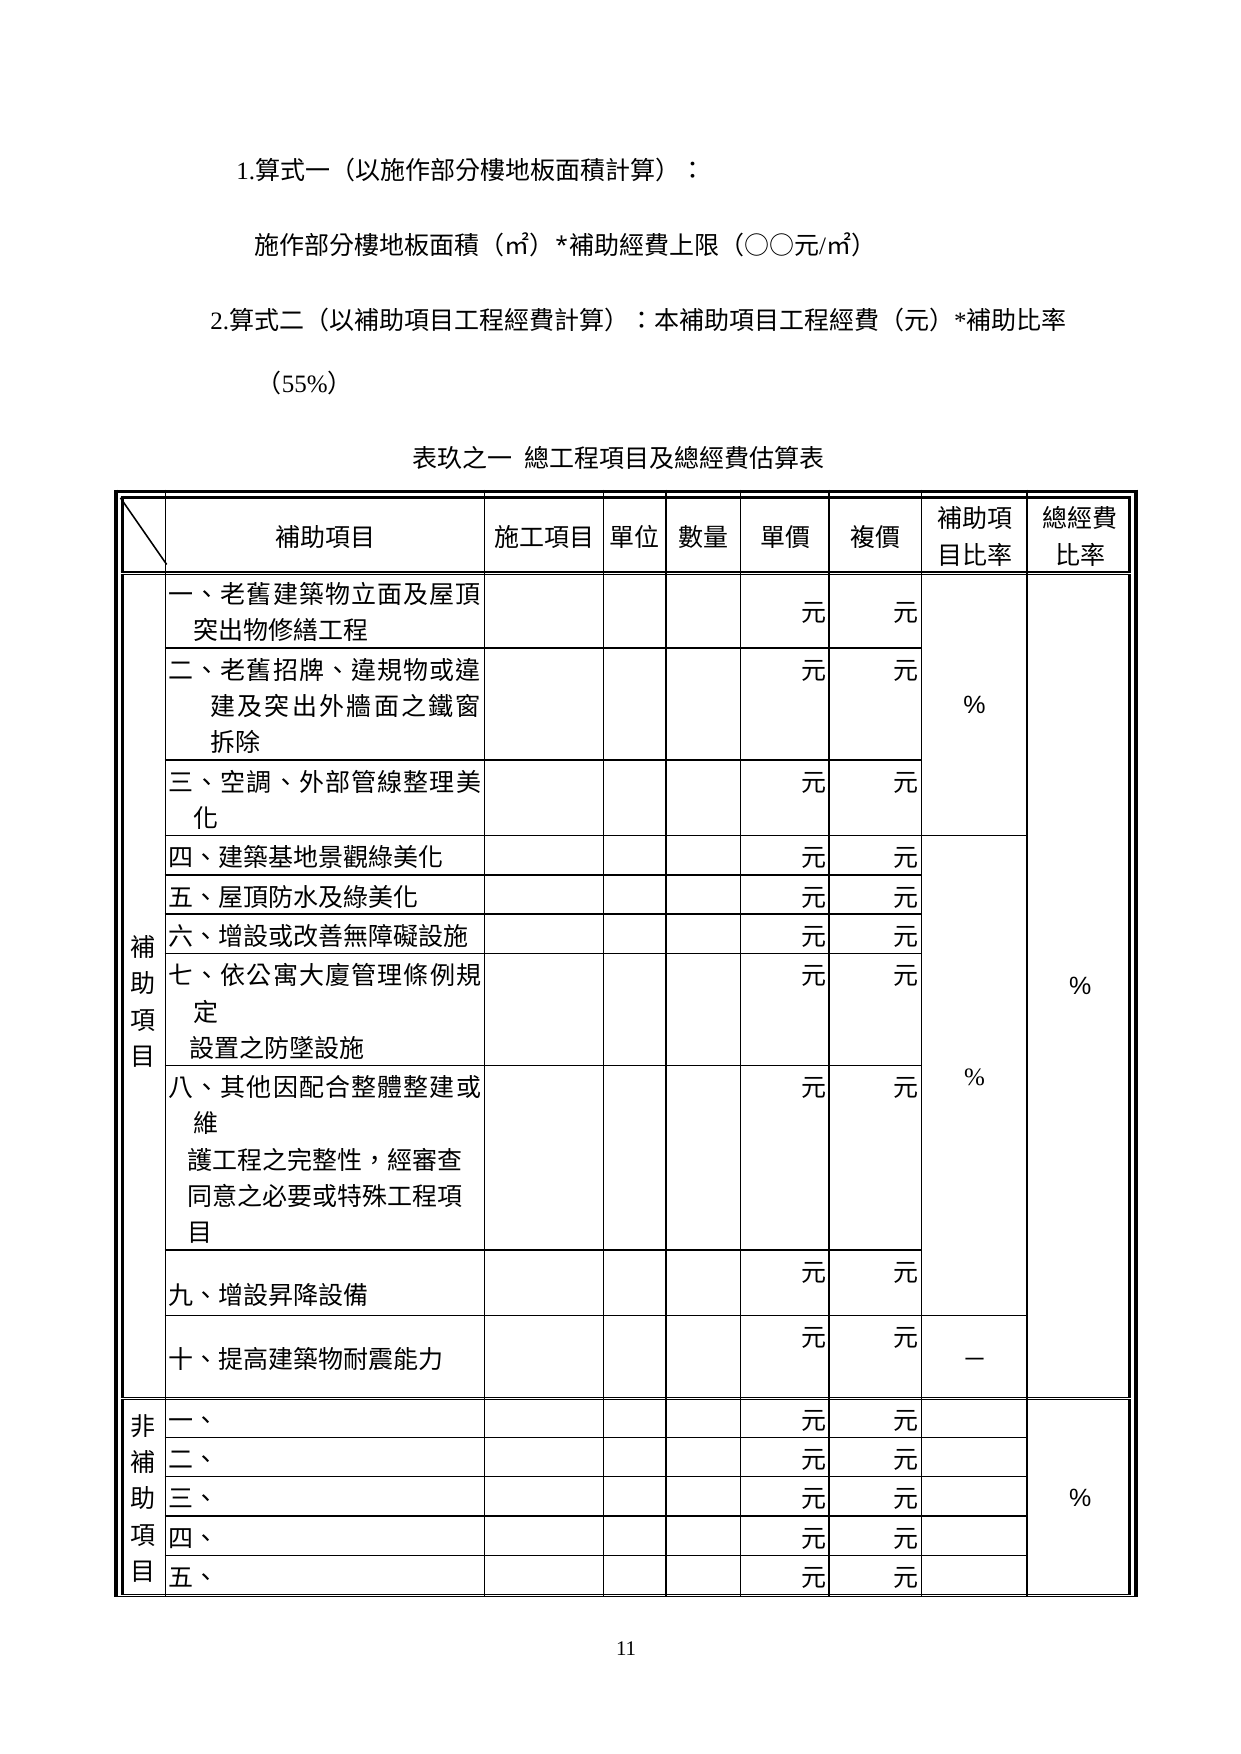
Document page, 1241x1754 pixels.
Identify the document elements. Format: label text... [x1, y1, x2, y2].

table_cell 一、老舊建築物立面及屋頂突出物修繕工程 [166, 575, 484, 647]
table_cell 三、 [166, 1477, 484, 1515]
table_cell [604, 836, 665, 874]
table_cell 二、老舊招牌、違規物或違建及突出外牆面之鐵窗拆除 [166, 649, 484, 759]
table_cell 元 [741, 1438, 828, 1476]
table_cell 九、增設昇降設備 [166, 1251, 484, 1314]
table_cell [485, 1066, 603, 1249]
table_cell [485, 575, 603, 647]
table_cell % [1028, 1400, 1128, 1594]
table_header 複價 [830, 499, 921, 571]
table_cell [604, 1477, 665, 1515]
table_cell [667, 1316, 740, 1397]
table_header 補助項目 [166, 499, 484, 571]
table_cell [604, 1517, 665, 1554]
table_cell [604, 575, 665, 647]
table_cell [667, 761, 740, 834]
table_header [124, 499, 165, 559]
table_cell 元 [830, 915, 921, 953]
table_cell 元 [830, 1316, 921, 1397]
table_cell [667, 649, 740, 759]
table_cell [667, 954, 740, 1064]
table_cell [667, 1438, 740, 1476]
table_cell 非 補 助 項 目 [124, 1400, 165, 1594]
text 2.算式二（以補助項目工程經費計算）：本補助項目工程經費（元）*補助比率（55%） [185, 277, 1122, 402]
table_cell 八、其他因配合整體整建或維 護工程之完整性，經審查 同意之必要或特殊工程項 目 [166, 1066, 484, 1249]
table_cell [485, 915, 603, 953]
table_cell [604, 1400, 665, 1436]
table_cell [604, 1066, 665, 1249]
table_cell [485, 876, 603, 913]
table_cell [667, 1400, 740, 1436]
table_cell [604, 761, 665, 834]
table_cell 元 [741, 1556, 828, 1594]
table_cell 元 [741, 1400, 828, 1436]
table_cell 十、提高建築物耐震能力 [166, 1316, 484, 1397]
table_cell 元 [741, 1316, 828, 1397]
table_cell 元 [741, 876, 828, 913]
table_cell 元 [830, 1556, 921, 1594]
table_cell [485, 1251, 603, 1314]
table_cell [667, 1517, 740, 1554]
table_cell [604, 915, 665, 953]
table_cell [604, 954, 665, 1064]
table_cell 元 [830, 836, 921, 874]
text 1.算式一（以施作部分樓地板面積計算）： [159, 127, 1122, 189]
table_cell 六、增設或改善無障礙設施 [166, 915, 484, 953]
table_cell 二、 [166, 1438, 484, 1476]
table_cell 元 [830, 1251, 921, 1314]
table_cell [922, 1517, 1026, 1554]
text 施作部分樓地板面積（㎡）*補助經費上限（○○元/㎡） [189, 202, 1122, 264]
table_cell [667, 915, 740, 953]
table_cell [667, 1251, 740, 1314]
table_header 總經費比率 [1028, 493, 1133, 571]
table_cell [485, 1316, 603, 1397]
table_cell [485, 761, 603, 834]
table_cell [604, 1316, 665, 1397]
table_cell 七、依公寓大廈管理條例規定 設置之防墜設施 [166, 954, 484, 1064]
table_cell [667, 876, 740, 913]
table_cell 元 [830, 954, 921, 1064]
table_cell [485, 649, 603, 759]
table_cell 五、屋頂防水及綠美化 [166, 876, 484, 913]
table_cell [667, 836, 740, 874]
table_cell [485, 836, 603, 874]
table_cell 元 [830, 1477, 921, 1515]
table_cell [485, 1556, 603, 1594]
table_cell 元 [741, 761, 828, 834]
table_cell [667, 1477, 740, 1515]
table_cell 元 [741, 575, 828, 647]
table_header [124, 506, 165, 571]
table_header 補助項目比率 [922, 499, 1026, 571]
table_header [119, 493, 165, 498]
table_cell 元 [741, 1251, 828, 1314]
table_cell [485, 954, 603, 1064]
table_cell 元 [741, 649, 828, 759]
table_cell [667, 1066, 740, 1249]
text 表玖之一 總工程項目及總經費估算表 [130, 414, 1097, 477]
table_cell 元 [741, 1477, 828, 1515]
table_cell 四、 [166, 1517, 484, 1554]
table_header 施工項目 [485, 499, 603, 571]
table_cell 四、建築基地景觀綠美化 [166, 836, 484, 874]
table_cell 元 [830, 761, 921, 834]
table_cell 元 [830, 649, 921, 759]
table_cell 一、 [166, 1400, 484, 1436]
table_cell 元 [830, 1400, 921, 1436]
table_cell [604, 1556, 665, 1594]
table_cell 元 [830, 575, 921, 647]
table_cell [485, 1438, 603, 1476]
table_cell [485, 1477, 603, 1515]
table_cell 元 [741, 836, 828, 874]
table_cell [485, 1517, 603, 1554]
table_cell 元 [741, 915, 828, 953]
table_cell % [922, 836, 1026, 1314]
table_cell 補 助 項 目 [124, 575, 165, 1397]
table_cell [922, 1400, 1026, 1436]
table_cell [604, 1251, 665, 1314]
table_cell [667, 575, 740, 647]
table_cell % [1028, 575, 1128, 1397]
table_cell [604, 876, 665, 913]
table_cell [922, 1477, 1026, 1515]
table_cell [604, 649, 665, 759]
table_cell [604, 1438, 665, 1476]
table_cell % [922, 575, 1026, 834]
table_cell 五、 [166, 1556, 484, 1594]
table_cell [485, 1400, 603, 1436]
table_cell 元 [830, 876, 921, 913]
table_header 單價 [741, 499, 828, 571]
table_cell 三、空調、外部管線整理美化 [166, 761, 484, 834]
table_cell [922, 1556, 1026, 1594]
table_header 單位 [604, 499, 665, 571]
table_cell [922, 1438, 1026, 1476]
table_cell 元 [741, 1517, 828, 1554]
table_cell 元 [830, 1517, 921, 1554]
table_cell [667, 1556, 740, 1594]
table_cell 元 [741, 954, 828, 1064]
table_cell 元 [830, 1438, 921, 1476]
table_cell 元 [830, 1066, 921, 1249]
table_cell － [922, 1316, 1026, 1397]
table_cell 元 [741, 1066, 828, 1249]
table_header 數量 [667, 499, 740, 571]
